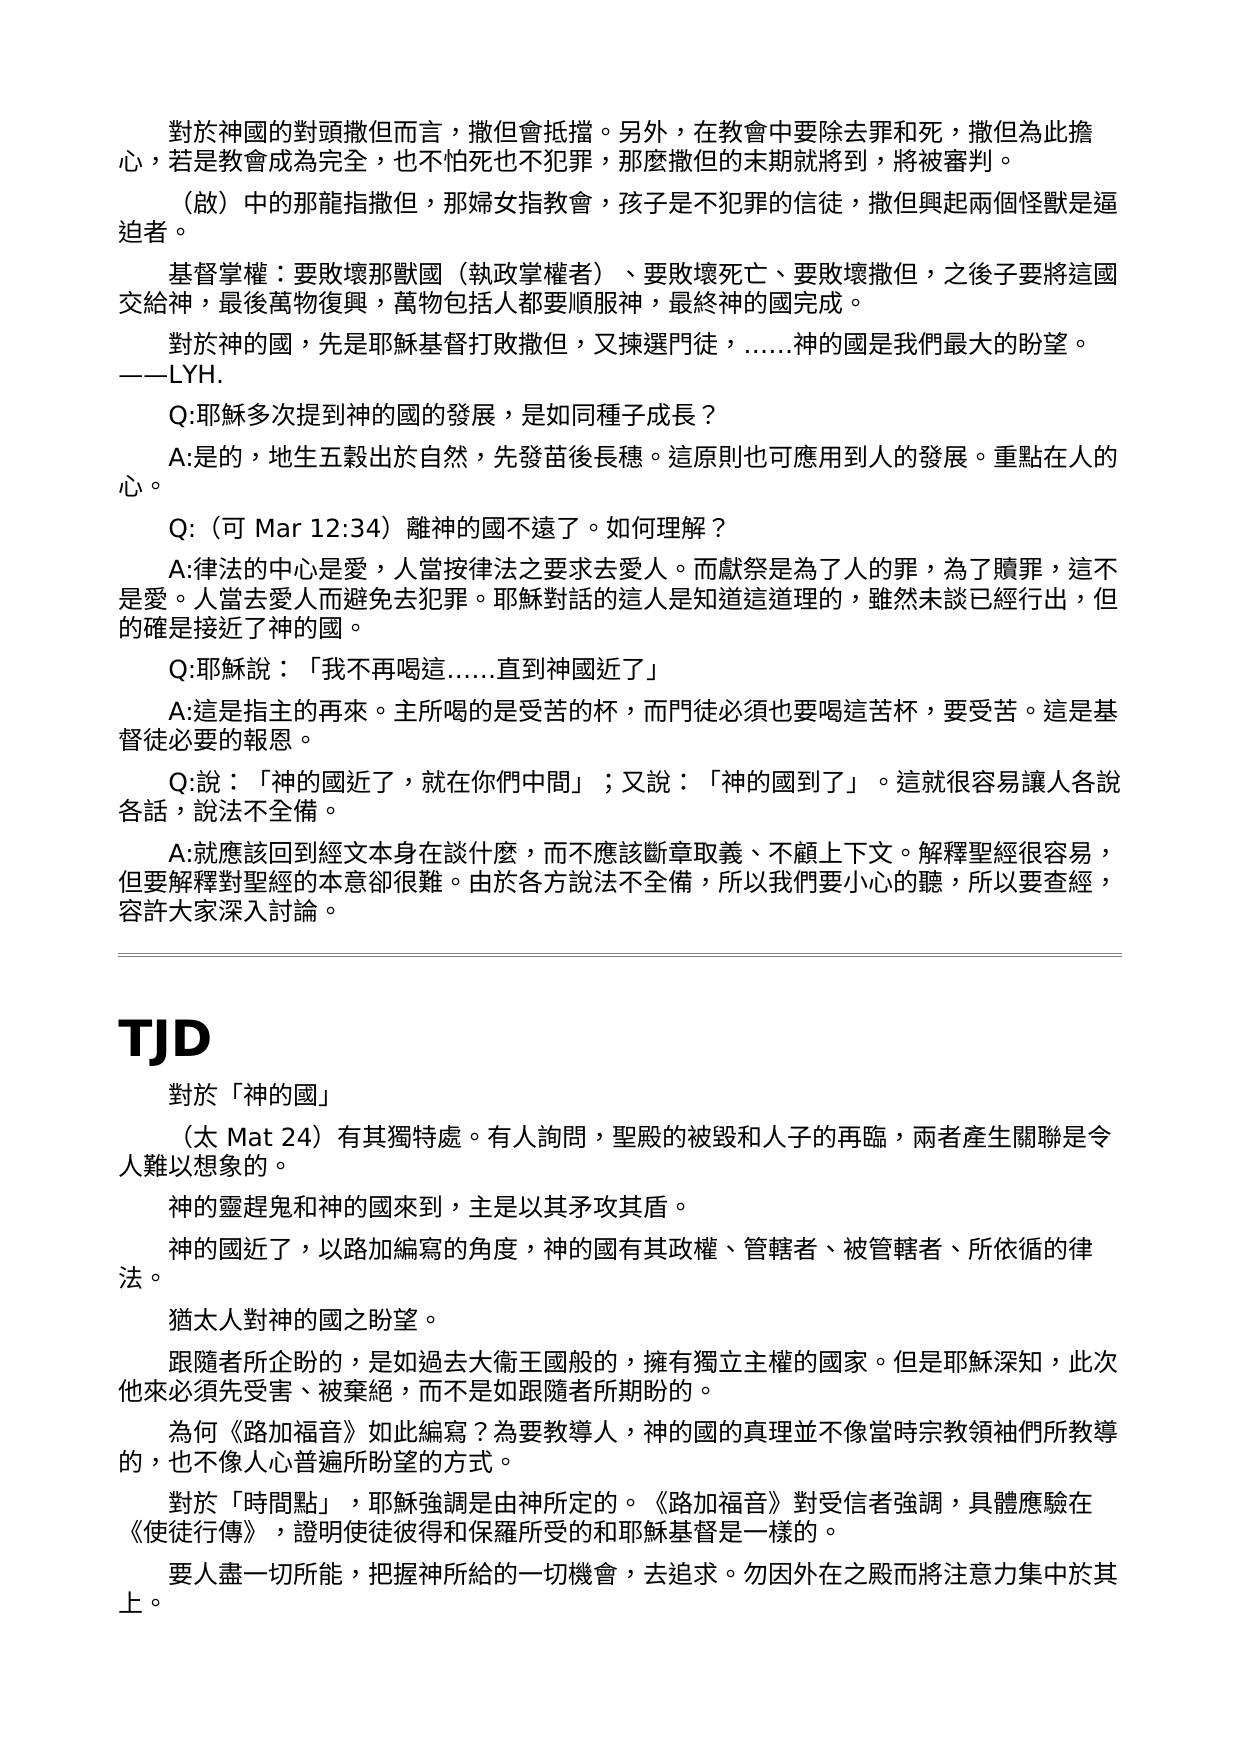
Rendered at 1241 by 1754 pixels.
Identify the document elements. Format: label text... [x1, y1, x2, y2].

subtitle TJD [118, 1010, 1122, 1068]
text 對於「神的國」 [118, 1081, 1122, 1110]
text Q:說：「神的國近了，就在你們中間」；又說：「神的國到了」。這就很容易讓人各說各話，說法不全備。 [118, 768, 1122, 826]
text Q:（可 Mar 12:34）離神的國不遠了。如何理解？ [118, 514, 1122, 543]
text （太 Mat 24）有其獨特處。有人詢問，聖殿的被毀和人子的再臨，兩者產生關聯是令人難以想象的。 [118, 1123, 1122, 1181]
text 為何《路加福音》如此編寫？為要教導人，神的國的真理並不像當時宗教領袖們所教導的，也不像人心普遍所盼望的方式。 [118, 1418, 1122, 1477]
text 要人盡一切所能，把握神所給的一切機會，去追求。勿因外在之殿而將注意力集中於其上。 [118, 1560, 1122, 1618]
text Q:耶穌多次提到神的國的發展，是如同種子成長？ [118, 401, 1122, 431]
text A:這是指主的再來。主所喝的是受苦的杯，而門徒必須也要喝這苦杯，要受苦。這是基督徒必要的報恩。 [118, 697, 1122, 756]
text 對於神國的對頭撒但而言，撒但會抵擋。另外，在教會中要除去罪和死，撒但為此擔心，若是教會成為完全，也不怕死也不犯罪，那麼撒但的末期就將到，將被審判。 [118, 118, 1122, 176]
text 猶太人對神的國之盼望。 [118, 1306, 1122, 1335]
text 神的國近了，以路加編寫的角度，神的國有其政權、管轄者、被管轄者、所依循的律法。 [118, 1235, 1122, 1293]
text 跟隨者所企盼的，是如過去大衞王國般的，擁有獨立主權的國家。但是耶穌深知，此次他來必須先受害、被棄絕，而不是如跟隨者所期盼的。 [118, 1348, 1122, 1406]
text A:是的，地生五穀出於自然，先發苗後長穗。這原則也可應用到人的發展。重點在人的心。 [118, 443, 1122, 501]
text 基督掌權：要敗壞那獸國（執政掌權者）、要敗壞死亡、要敗壞撒但，之後子要將這國交給神，最後萬物復興，萬物包括人都要順服神，最終神的國完成。 [118, 260, 1122, 318]
text Q:耶穌說：「我不再喝這……直到神國近了」 [118, 656, 1122, 685]
text 神的靈趕鬼和神的國來到，主是以其矛攻其盾。 [118, 1193, 1122, 1223]
text 對於神的國，先是耶穌基督打敗撒但，又揀選門徒，……神的國是我們最大的盼望。——LYH. [118, 331, 1122, 389]
text （啟）中的那龍指撒但，那婦女指教會，孩子是不犯罪的信徒，撒但興起兩個怪獸是逼迫者。 [118, 189, 1122, 247]
text A:就應該回到經文本身在談什麼，而不應該斷章取義、不顧上下文。解釋聖經很容易，但要解釋對聖經的本意卻很難。由於各方說法不全備，所以我們要小心的聽，所以要查經，容許大家深入討論。 [118, 839, 1122, 926]
text A:律法的中心是愛，人當按律法之要求去愛人。而獻祭是為了人的罪，為了贖罪，這不是愛。人當去愛人而避免去犯罪。耶穌對話的這人是知道這道理的，雖然未談已經行出，但的確是接近了神的國。 [118, 556, 1122, 643]
text 對於「時間點」，耶穌強調是由神所定的。《路加福音》對受信者強調，具體應驗在《使徒行傳》，證明使徒彼得和保羅所受的和耶穌基督是一樣的。 [118, 1489, 1122, 1548]
